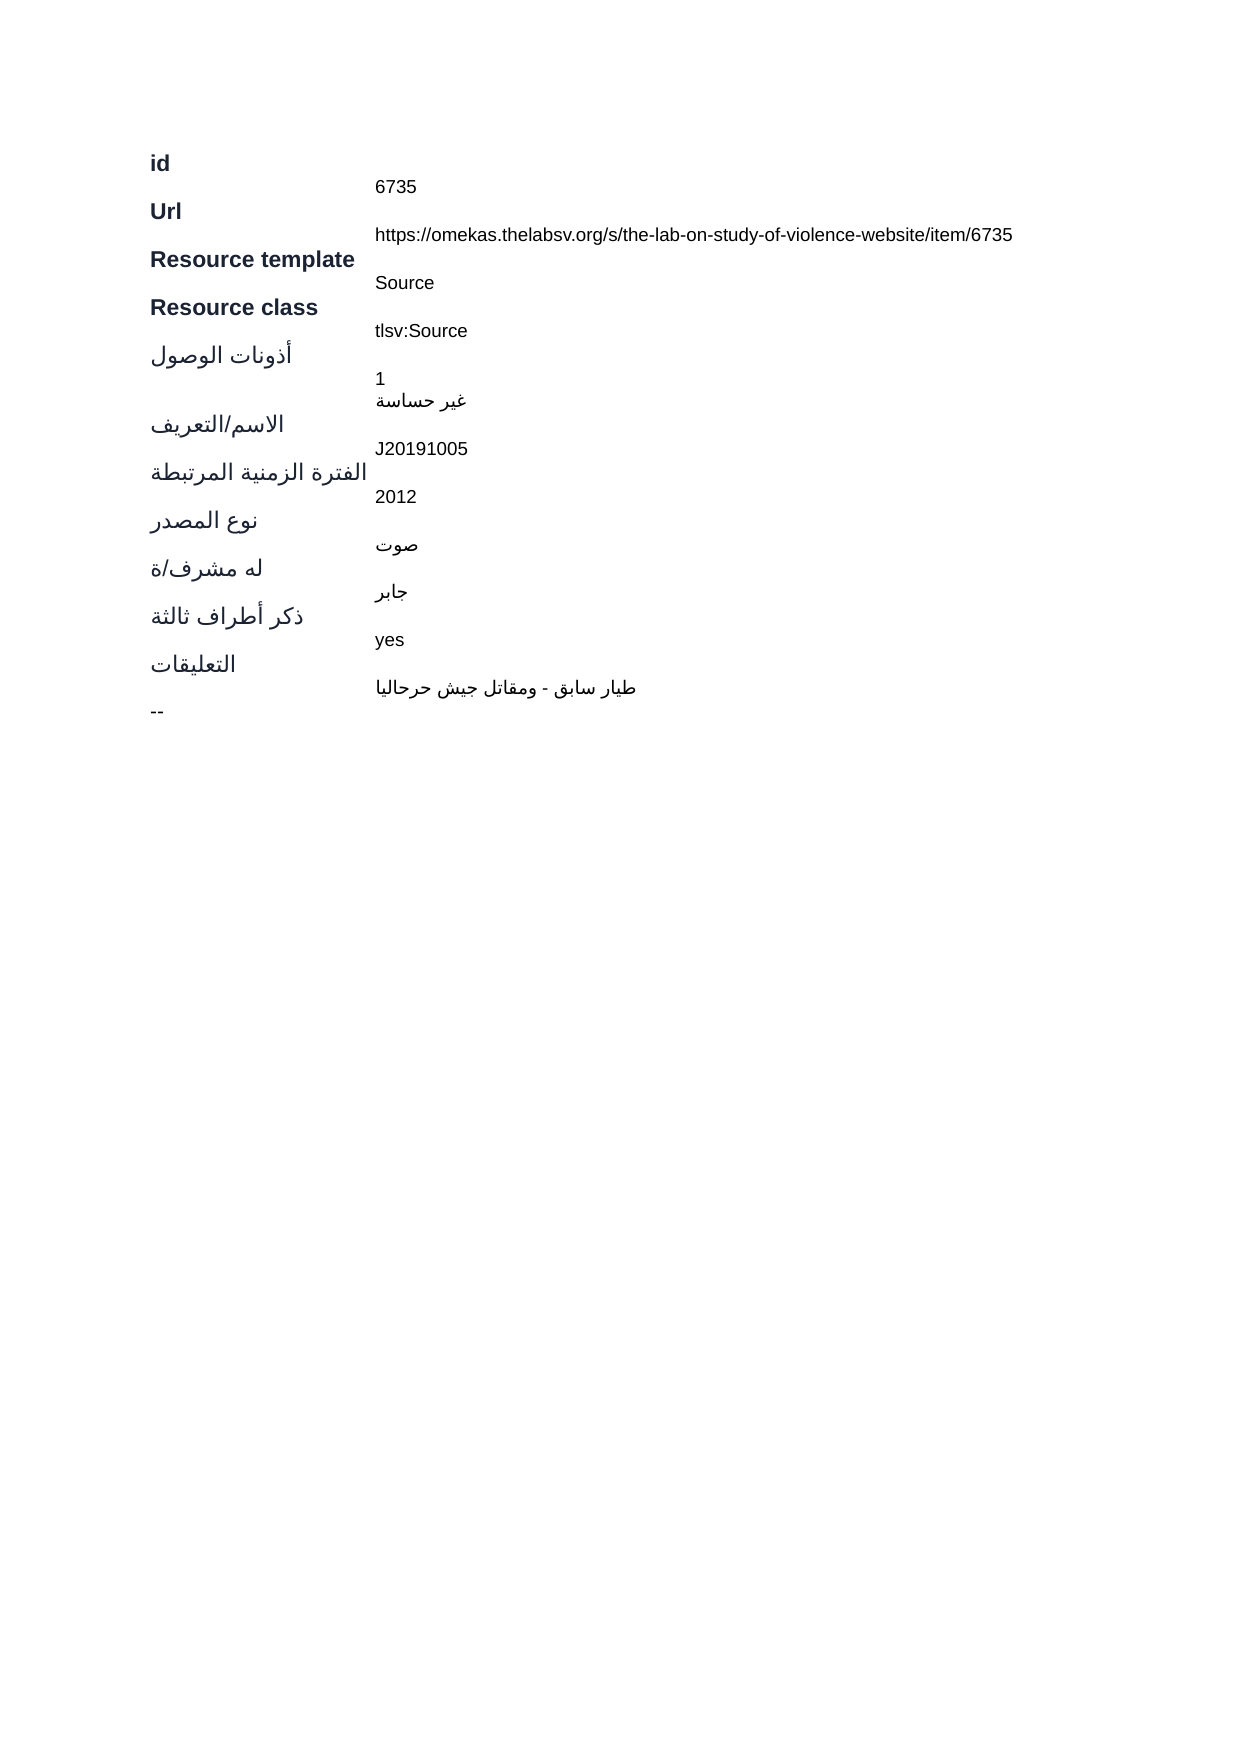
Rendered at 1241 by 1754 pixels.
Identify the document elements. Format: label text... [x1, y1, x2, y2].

text الفترة الزمنية المرتبطة [150, 459, 1090, 485]
text غير حساسة [375, 389, 1090, 411]
text الاسم/التعريف [150, 411, 1090, 437]
text Resource class [150, 294, 1090, 320]
text Url [150, 198, 1090, 224]
text 2012 [375, 485, 1090, 507]
text أذونات الوصول [150, 342, 1090, 368]
text Source [375, 272, 1090, 294]
text ذكر أطراف ثالثة [150, 603, 1090, 629]
text id [150, 150, 1090, 176]
text 1 [375, 368, 1090, 389]
text Resource template [150, 246, 1090, 272]
text J20191005 [375, 437, 1090, 459]
text نوع المصدر [150, 507, 1090, 533]
text جابر [375, 581, 1090, 603]
text 6735 [375, 176, 1090, 198]
text التعليقات [150, 651, 1090, 677]
text yes [375, 629, 1090, 651]
text https://omekas.thelabsv.org/s/the-lab-on-study-of-violence-website/item/6735 [375, 224, 1090, 246]
text -- [150, 699, 1090, 723]
text صوت [375, 533, 1090, 555]
text tlsv:Source [375, 320, 1090, 342]
text له مشرف/ة [150, 555, 1090, 581]
text طيار سابق - ومقاتل جيش حرحاليا [375, 677, 1090, 699]
